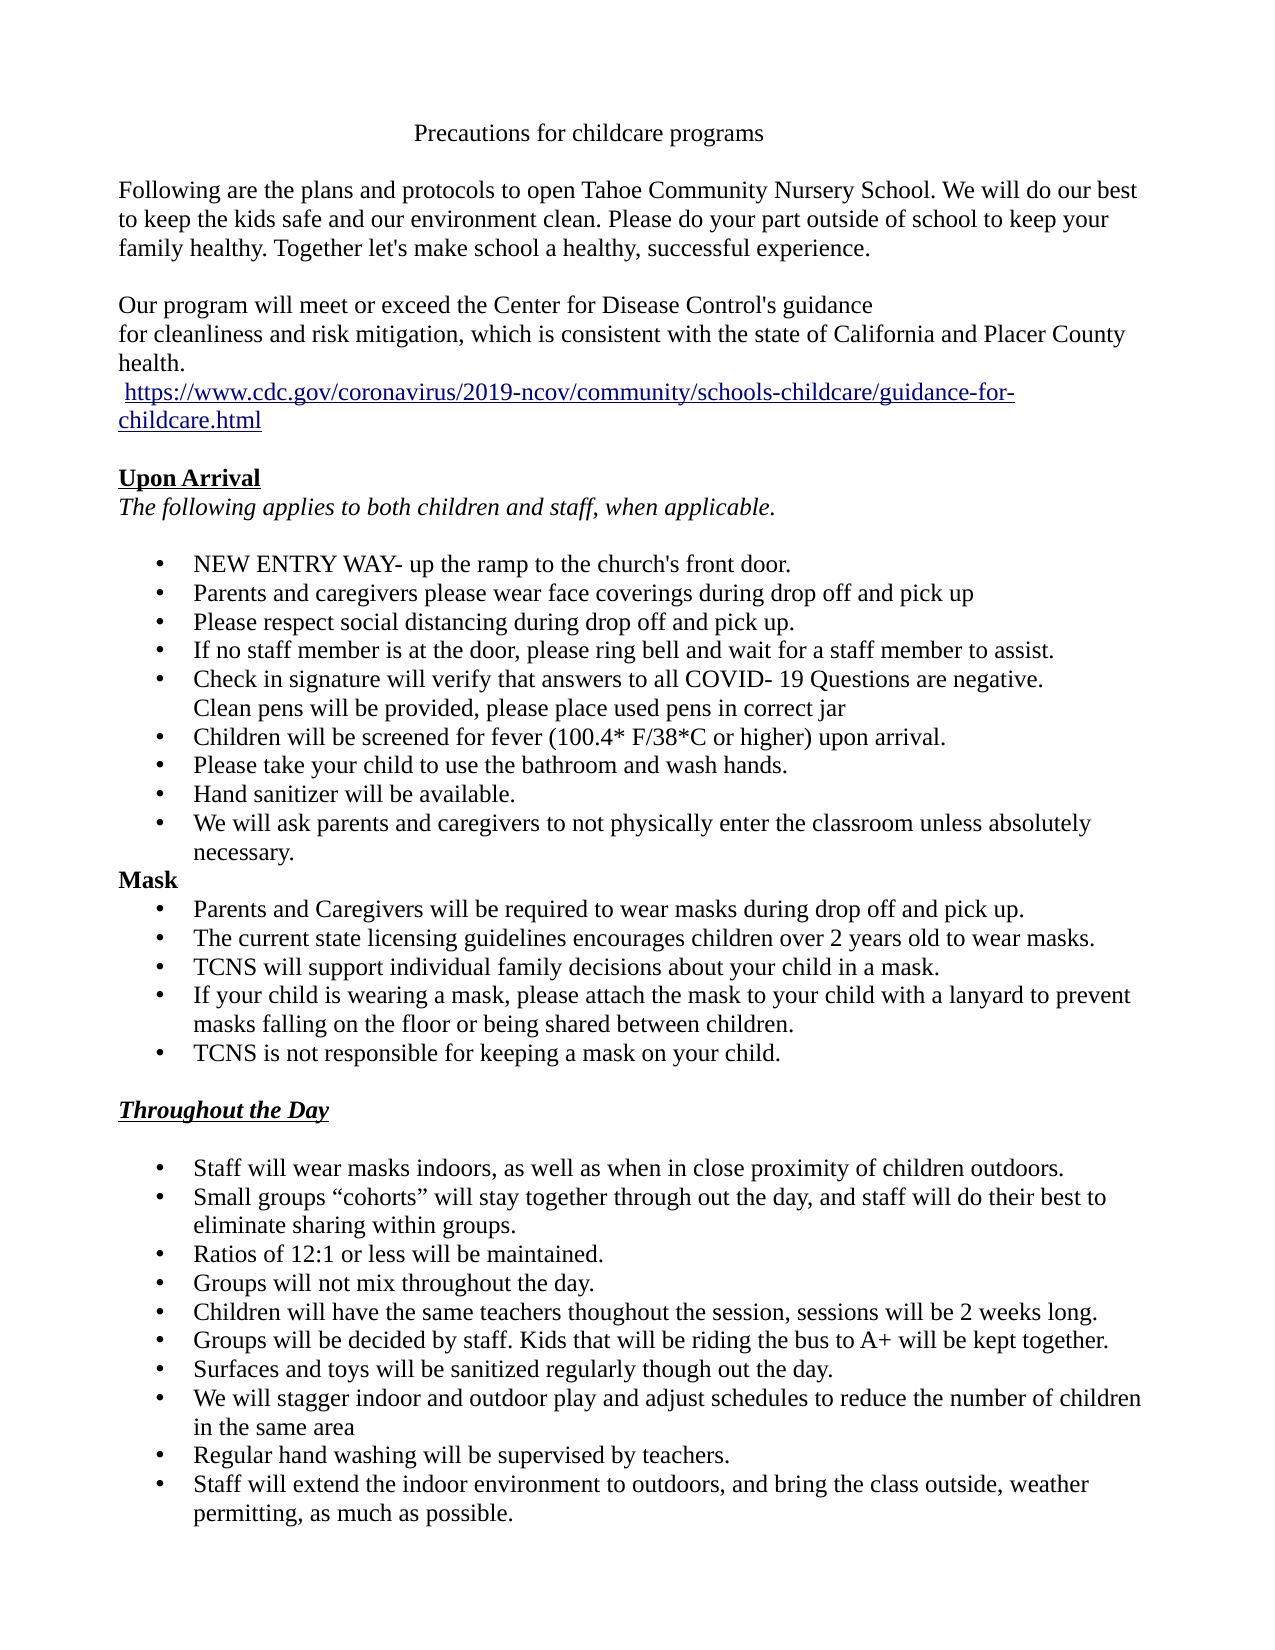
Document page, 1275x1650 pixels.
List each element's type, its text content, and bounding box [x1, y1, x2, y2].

text Precautions for childcare programs [118, 118, 1157, 147]
list Clean pens will be provided, please place used pens in correct jar [156, 693, 1157, 722]
list Hand sanitizer will be available. [156, 779, 1157, 808]
list If your child is wearing a mask, please attach the mask to your child with a lanyard to prevent masks falling on the floor or being shared between children. [156, 981, 1157, 1038]
text Our program will meet or exceed the Center for Disease Control's guidance [118, 291, 1157, 319]
list Children will be screened for fever (100.4* F/38*C or higher) upon arrival. [156, 722, 1157, 751]
list Groups will not mix throughout the day. [156, 1268, 1157, 1297]
list TCNS will support individual family decisions about your child in a mask. [156, 952, 1157, 981]
text Throughout the Day [118, 1096, 1157, 1124]
text The following applies to both children and staff, when applicable. [118, 492, 1157, 521]
list NEW ENTRY WAY- up the ramp to the church's front door. [156, 549, 1157, 578]
list Parents and Caregivers will be required to wear masks during drop off and pick up. [156, 894, 1157, 923]
list The current state licensing guidelines encourages children over 2 years old to wear masks. [156, 923, 1157, 952]
list We will stagger indoor and outdoor play and adjust schedules to reduce the number of children in the same area [156, 1383, 1157, 1441]
list Please take your child to use the bathroom and wash hands. [156, 751, 1157, 779]
list Ratios of 12:1 or less will be maintained. [156, 1239, 1157, 1268]
text for cleanliness and risk mitigation, which is consistent with the state of California and Placer County health. [118, 319, 1157, 377]
list TCNS is not responsible for keeping a mask on your child. [156, 1038, 1157, 1067]
list Parents and caregivers please wear face coverings during drop off and pick up [156, 578, 1157, 607]
list Check in signature will verify that answers to all COVID- 19 Questions are negative. [156, 664, 1157, 693]
list If no staff member is at the door, please ring bell and wait for a staff member to assist. [156, 636, 1157, 664]
list Surfaces and toys will be sanitized regularly though out the day. [156, 1354, 1157, 1383]
list Children will have the same teachers thoughout the session, sessions will be 2 weeks long. [156, 1297, 1157, 1326]
list Staff will wear masks indoors, as well as when in close proximity of children outdoors. [156, 1153, 1157, 1182]
text Upon Arrival [118, 463, 1157, 492]
text Mask [118, 866, 1157, 894]
list Small groups “cohorts” will stay together through out the day, and staff will do their best to eliminate sharing within groups. [156, 1182, 1157, 1239]
list Groups will be decided by staff. Kids that will be riding the bus to A+ will be kept together. [156, 1326, 1157, 1354]
text Following are the plans and protocols to open Tahoe Community Nursery School. We will do our best to keep the kids safe and our environment clean. Please do your part outside of school to keep your family healthy. Together let's make school a healthy, successful experience. [118, 176, 1157, 262]
list Regular hand washing will be supervised by teachers. [156, 1441, 1157, 1469]
list Please respect social distancing during drop off and pick up. [156, 607, 1157, 636]
list We will ask parents and caregivers to not physically enter the classroom unless absolutely necessary. [156, 808, 1157, 866]
text https://www.cdc.gov/coronavirus/2019-ncov/community/schools-childcare/guidance-for-childcare.html [118, 377, 1157, 434]
list Staff will extend the indoor environment to outdoors, and bring the class outside, weather permitting, as much as possible. [156, 1469, 1157, 1527]
